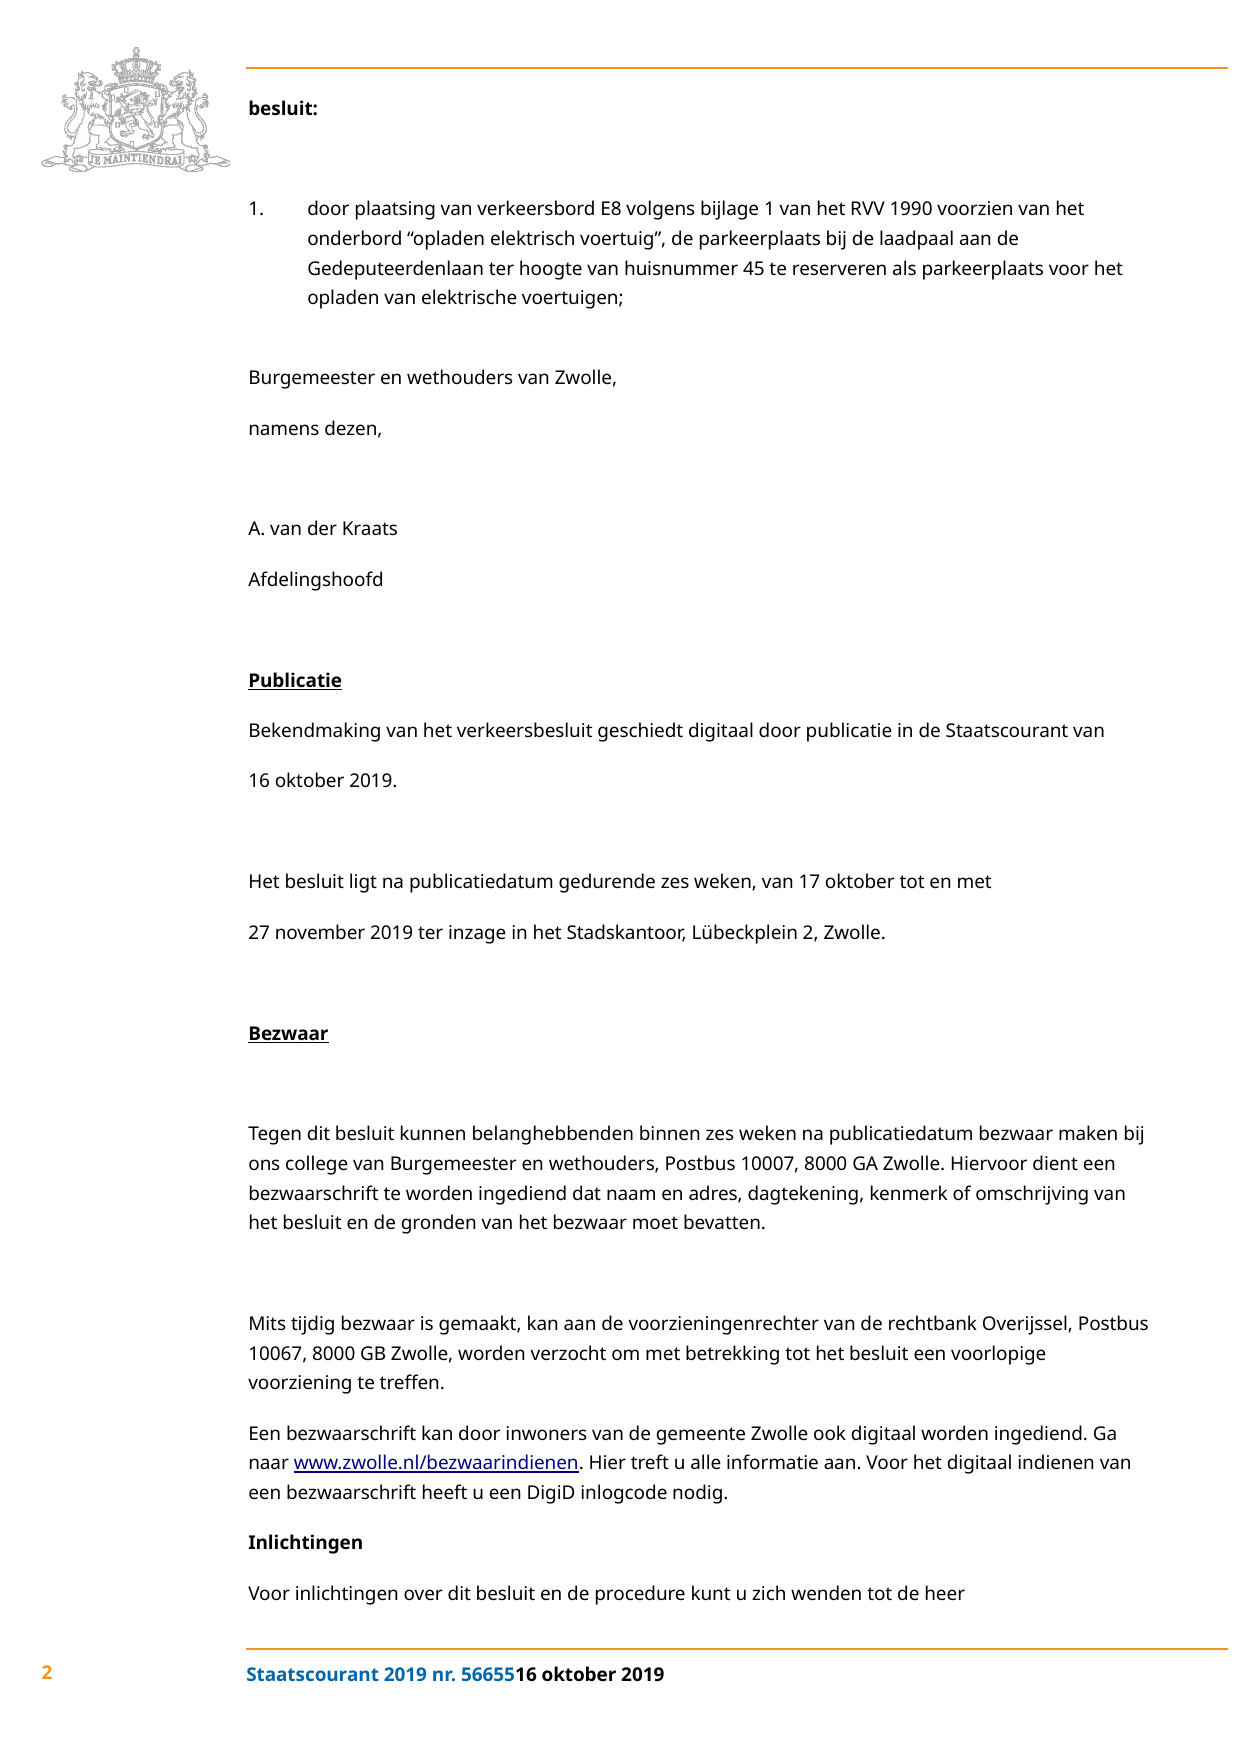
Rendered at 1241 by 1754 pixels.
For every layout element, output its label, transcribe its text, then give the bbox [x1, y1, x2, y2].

text Afdelingshoofd [248, 566, 1152, 592]
text Inlichtingen [248, 1529, 1152, 1555]
text Bekendmaking van het verkeersbesluit geschiedt digitaal door publicatie in de Staatscourant van [248, 717, 1152, 743]
text Tegen dit besluit kunnen belanghebbenden binnen zes weken na publicatiedatum bezwaar maken bij ons college van Burgemeester en wethouders, Postbus 10007, 8000 GA Zwolle. Hiervoor dient een bezwaarschrift te worden ingediend dat naam en adres, dagtekening, kenmerk of omschrijving van het besluit en de gronden van het bezwaar moet bevatten. [248, 1121, 1152, 1235]
text Burgemeester en wethouders van Zwolle, [248, 364, 1152, 390]
text Voor inlichtingen over dit besluit en de procedure kunt u zich wenden tot de heer [248, 1580, 1152, 1606]
text 16 oktober 2019. [248, 768, 1152, 793]
text besluit: [248, 95, 1152, 121]
text Bezwaar [248, 1020, 1152, 1046]
text Mits tijdig bezwaar is gemaakt, kan aan de voorzieningenrechter van de rechtbank Overijssel, Postbus 10067, 8000 GB Zwolle, worden verzocht om met betrekking tot het besluit een voorlopige voorziening te treffen. [248, 1310, 1152, 1395]
text Een bezwaarschrift kan door inwoners van de gemeente Zwolle ook digitaal worden ingediend. Ga naar www.zwolle.nl/bezwaarindienen. Hier treft u alle informatie aan. Voor het digitaal indienen van een bezwaarschrift heeft u een DigiD inlogcode nodig. [248, 1420, 1152, 1505]
text Het besluit ligt na publicatiedatum gedurende zes weken, van 17 oktober tot en met [248, 868, 1152, 894]
picture [41, 47, 231, 172]
text A. van der Kraats [248, 516, 1152, 541]
text namens dezen, [248, 415, 1152, 441]
list door plaatsing van verkeersbord E8 volgens bijlage 1 van het RVV 1990 voorzien van het onderbord “opladen elektrisch voertuig”, de parkeerplaats bij de laadpaal aan de Gedeputeerdenlaan ter hoogte van huisnummer 45 te reserveren als parkeerplaats voor het opladen van elektrische voertuigen; [248, 196, 1152, 310]
text Publicatie [248, 667, 1152, 693]
text 27 november 2019 ter inzage in het Stadskantoor, Lübeckplein 2, Zwolle. [248, 919, 1152, 945]
